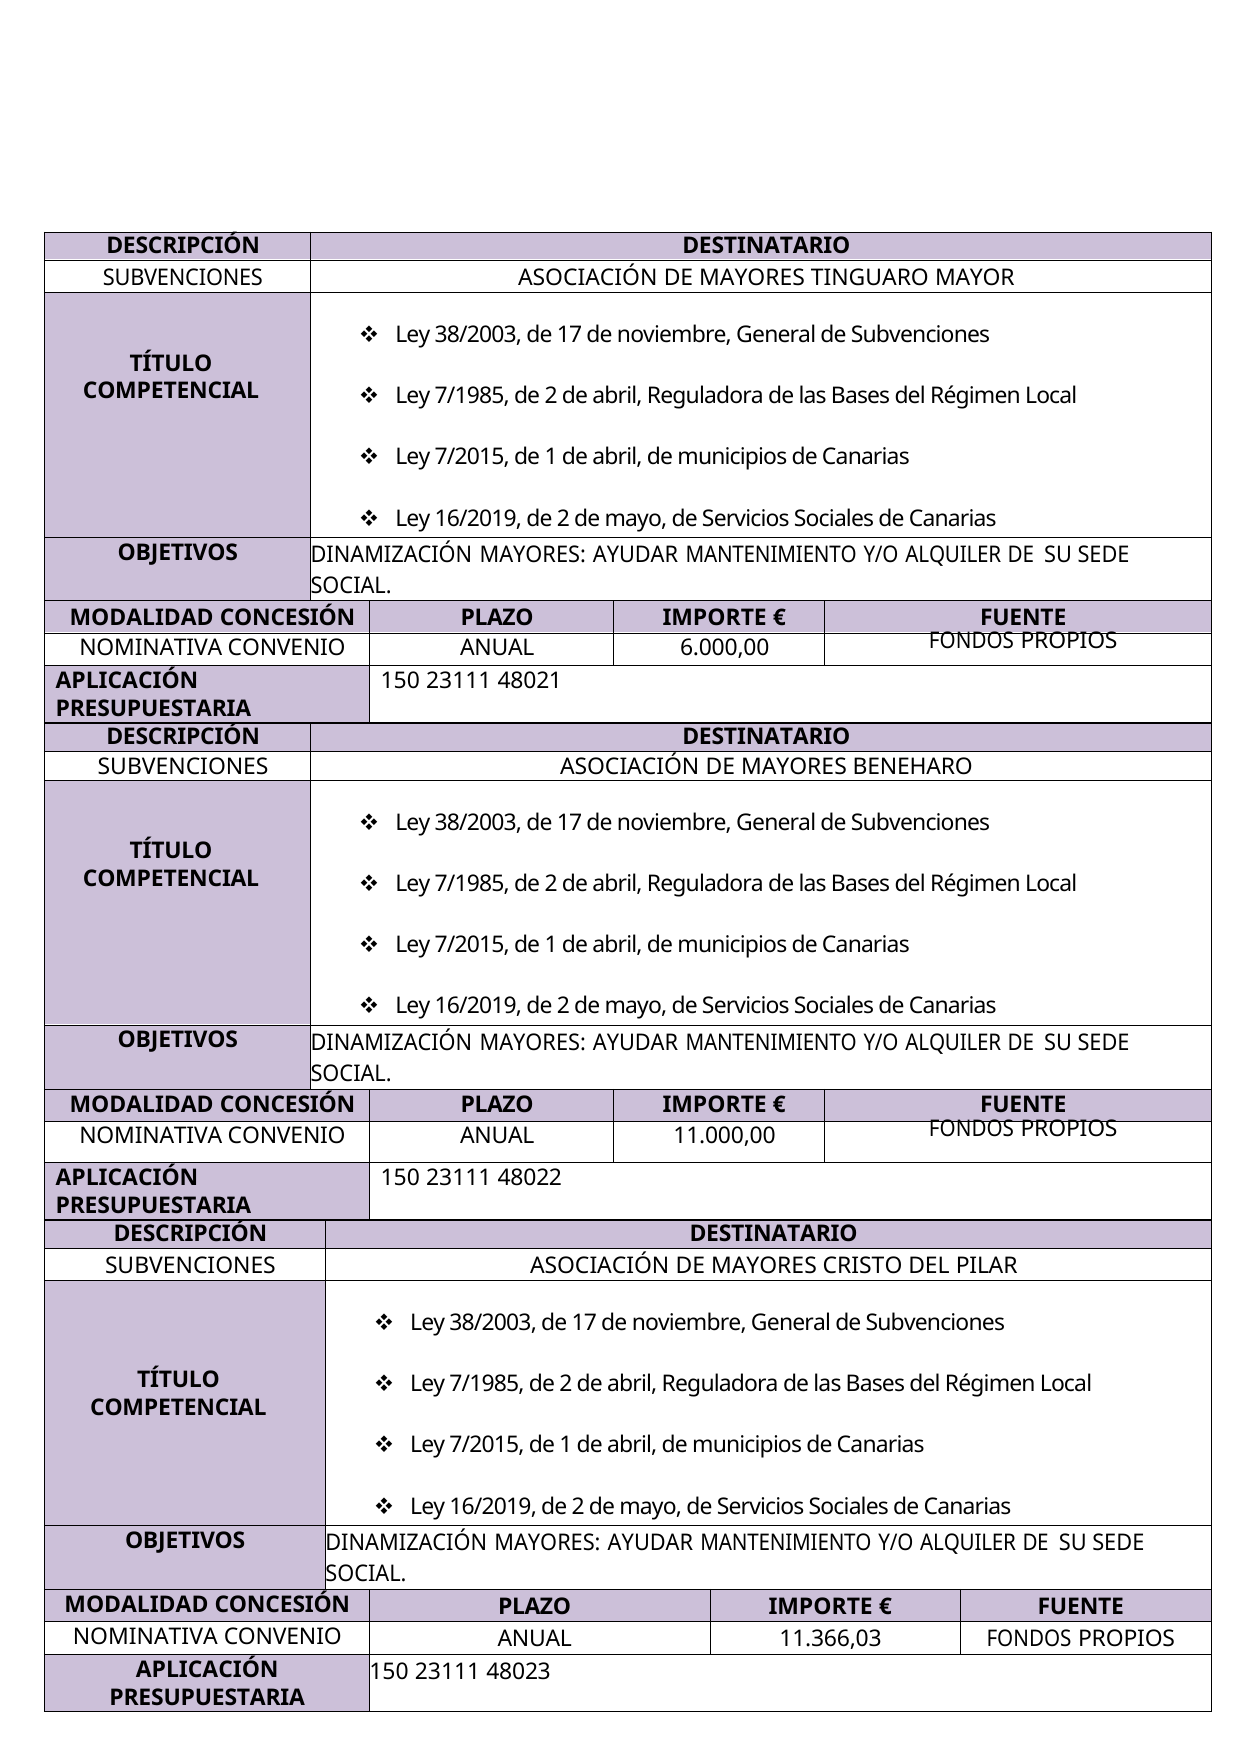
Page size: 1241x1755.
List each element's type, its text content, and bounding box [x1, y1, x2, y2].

table_cell TÍTULO COMPETENCIAL [45, 781, 310, 1024]
table_cell FUENTE [961, 1590, 1211, 1621]
table_cell IMPORTE € [711, 1590, 960, 1621]
table_header DESCRIPCIÓN [45, 233, 310, 259]
table_header DESTINATARIO [326, 1221, 1211, 1248]
table_cell TÍTULO COMPETENCIAL [45, 1281, 325, 1525]
table_cell PLAZO [370, 1590, 710, 1621]
table_cell APLICACIÓN PRESUPUESTARIA [45, 1163, 369, 1219]
table_cell Ley 38/2003, de 17 de noviembre, General de Subvenciones Ley 7/1985, de 2 de abril, Reguladora de las Bases del Régimen Local Ley 7/2015, de 1 de abril, de municipios de Canarias Ley 16/2019, de 2 de mayo, de Servicios Sociales de Canarias [311, 781, 1211, 1024]
table_cell FUENTE [825, 601, 1211, 632]
table_cell TÍTULO COMPETENCIAL [45, 293, 310, 537]
table_cell 150 23111 48022 [370, 1163, 1211, 1219]
table_cell OBJETIVOS [45, 538, 310, 600]
table_cell 11.000,00 [614, 1122, 824, 1162]
table_cell ASOCIACIÓN DE MAYORES TINGUARO MAYOR [311, 261, 1211, 292]
table_header DESTINATARIO [311, 724, 1211, 751]
table_cell ANUAL [370, 1122, 613, 1162]
table_cell FUENTE [825, 1090, 1211, 1121]
table_cell NOMINATIVA CONVENIO [45, 1622, 369, 1654]
table_cell NOMINATIVA CONVENIO [45, 1122, 369, 1162]
table_cell Ley 38/2003, de 17 de noviembre, General de Subvenciones Ley 7/1985, de 2 de abril, Reguladora de las Bases del Régimen Local Ley 7/2015, de 1 de abril, de municipios de Canarias Ley 16/2019, de 2 de mayo, de Servicios Sociales de Canarias [311, 293, 1211, 537]
table_cell ANUAL [370, 634, 613, 665]
table_cell FONDOS PROPIOS [825, 634, 1211, 665]
table_cell PLAZO [370, 1090, 613, 1121]
table_cell MODALIDAD CONCESIÓN [45, 1590, 369, 1621]
table_cell NOMINATIVA CONVENIO [45, 634, 369, 665]
table_cell MODALIDAD CONCESIÓN [45, 1090, 369, 1121]
table_cell 6.000,00 [614, 634, 824, 665]
table_cell SUBVENCIONES [45, 261, 310, 292]
table_cell APLICACIÓN PRESUPUESTARIA [45, 666, 369, 722]
table_cell SUBVENCIONES [45, 1249, 325, 1280]
table_cell ANUAL [370, 1622, 710, 1654]
table_cell IMPORTE € [614, 1090, 824, 1121]
table_cell DINAMIZACIÓN MAYORES: AYUDAR MANTENIMIENTO Y/O ALQUILER DE SU SEDE SOCIAL. [326, 1526, 1211, 1589]
table_cell MODALIDAD CONCESIÓN [45, 601, 369, 632]
table_header DESCRIPCIÓN [45, 724, 310, 751]
table_header DESCRIPCIÓN [45, 1221, 325, 1248]
table_header DESTINATARIO [311, 233, 1211, 259]
table_cell DINAMIZACIÓN MAYORES: AYUDAR MANTENIMIENTO Y/O ALQUILER DE SU SEDE SOCIAL. [311, 1026, 1211, 1089]
table_cell SUBVENCIONES [45, 752, 310, 780]
table_cell FONDOS PROPIOS [825, 1122, 1211, 1162]
table_cell IMPORTE € [614, 601, 824, 632]
table_cell PLAZO [370, 601, 613, 632]
table_cell ASOCIACIÓN DE MAYORES CRISTO DEL PILAR [326, 1249, 1211, 1280]
table_cell 11.366,03 [711, 1622, 960, 1654]
table_cell 150 23111 48023 [370, 1655, 1211, 1711]
table_cell ASOCIACIÓN DE MAYORES BENEHARO [311, 752, 1211, 780]
table_cell 150 23111 48021 [370, 666, 1211, 722]
table_cell OBJETIVOS [45, 1026, 310, 1089]
table_cell OBJETIVOS [45, 1526, 325, 1589]
table_cell DINAMIZACIÓN MAYORES: AYUDAR MANTENIMIENTO Y/O ALQUILER DE SU SEDE SOCIAL. [311, 538, 1211, 600]
table_cell Ley 38/2003, de 17 de noviembre, General de Subvenciones Ley 7/1985, de 2 de abril, Reguladora de las Bases del Régimen Local Ley 7/2015, de 1 de abril, de municipios de Canarias Ley 16/2019, de 2 de mayo, de Servicios Sociales de Canarias [326, 1281, 1211, 1525]
table_cell FONDOS PROPIOS [961, 1622, 1211, 1654]
table_cell APLICACIÓN PRESUPUESTARIA [45, 1655, 369, 1711]
